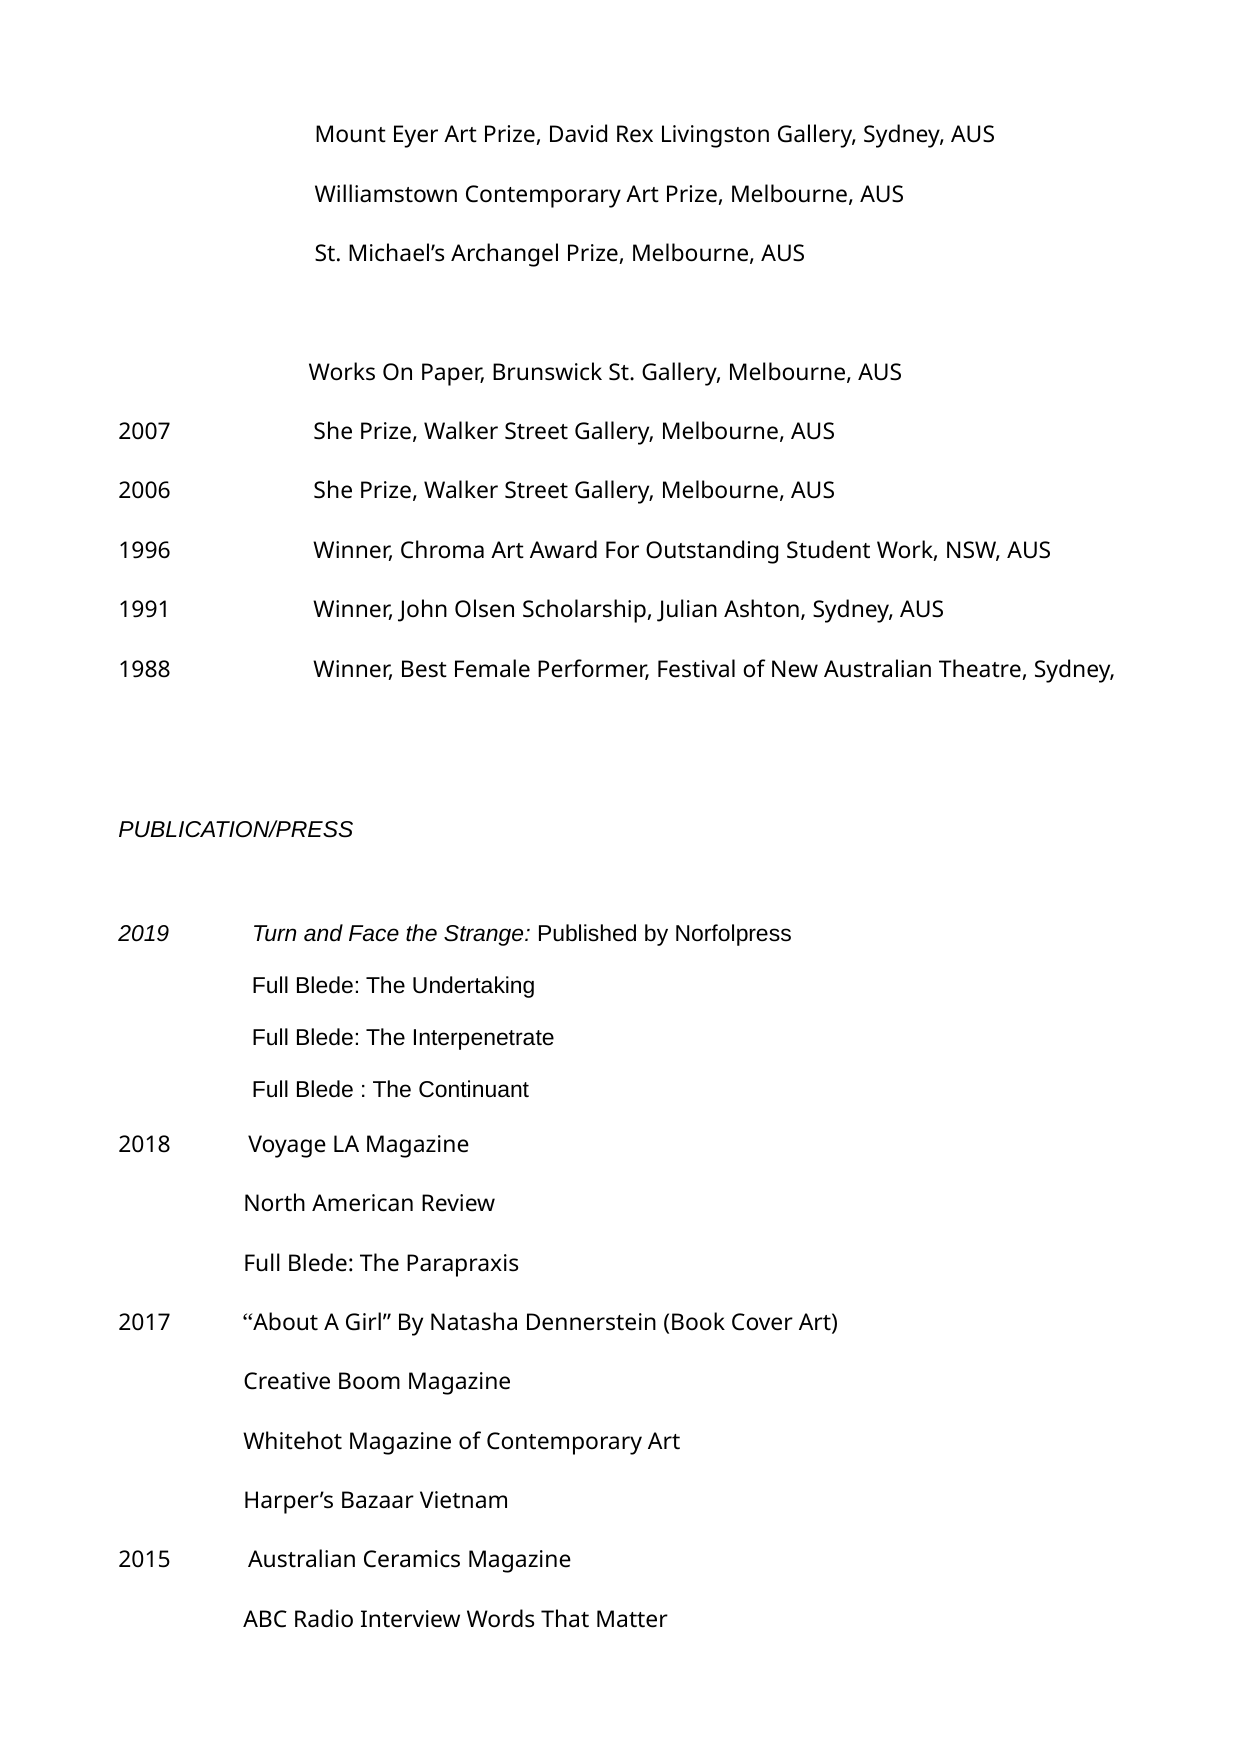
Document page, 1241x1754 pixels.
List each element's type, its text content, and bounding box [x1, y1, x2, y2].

text 1991 Winner, John Olsen Scholarship, Julian Ashton, Sydney, AUS [118, 593, 1122, 624]
text 2017 “About A Girl” By Natasha Dennerstein (Book Cover Art) [118, 1306, 1122, 1337]
text 2018 Voyage LA Magazine [118, 1128, 1122, 1159]
text Works On Paper, Brunswick St. Gallery, Melbourne, AUS [118, 356, 1122, 387]
text 2019 Turn and Face the Strange: Published by Norfolpress [118, 920, 1122, 946]
text North American Review [118, 1187, 1122, 1218]
text Full Blede: The Interpenetrate [118, 1024, 1122, 1050]
text Williamstown Contemporary Art Prize, Melbourne, AUS [118, 177, 1122, 209]
text 1988 Winner, Best Female Performer, Festival of New Australian Theatre, Sydney, [118, 652, 1122, 684]
text St. Michael’s Archangel Prize, Melbourne, AUS [118, 237, 1122, 268]
text 1996 Winner, Chroma Art Award For Outstanding Student Work, NSW, AUS [118, 534, 1122, 565]
text Full Blede: The Parapraxis [118, 1246, 1122, 1278]
text PUBLICATION/PRESS [118, 816, 1122, 842]
text Whitehot Magazine of Contemporary Art [118, 1424, 1122, 1456]
text Full Blede: The Undertaking [118, 972, 1122, 998]
text Harper’s Bazaar Vietnam [118, 1484, 1122, 1515]
text 2015 Australian Ceramics Magazine [118, 1543, 1122, 1574]
text Creative Boom Magazine [118, 1365, 1122, 1396]
text ABC Radio Interview Words That Matter [118, 1603, 1122, 1634]
text Mount Eyer Art Prize, David Rex Livingston Gallery, Sydney, AUS [118, 118, 1122, 149]
text 2007 She Prize, Walker Street Gallery, Melbourne, AUS [118, 415, 1122, 446]
text 2006 She Prize, Walker Street Gallery, Melbourne, AUS [118, 474, 1122, 506]
text Full Blede : The Continuant [118, 1076, 1122, 1102]
